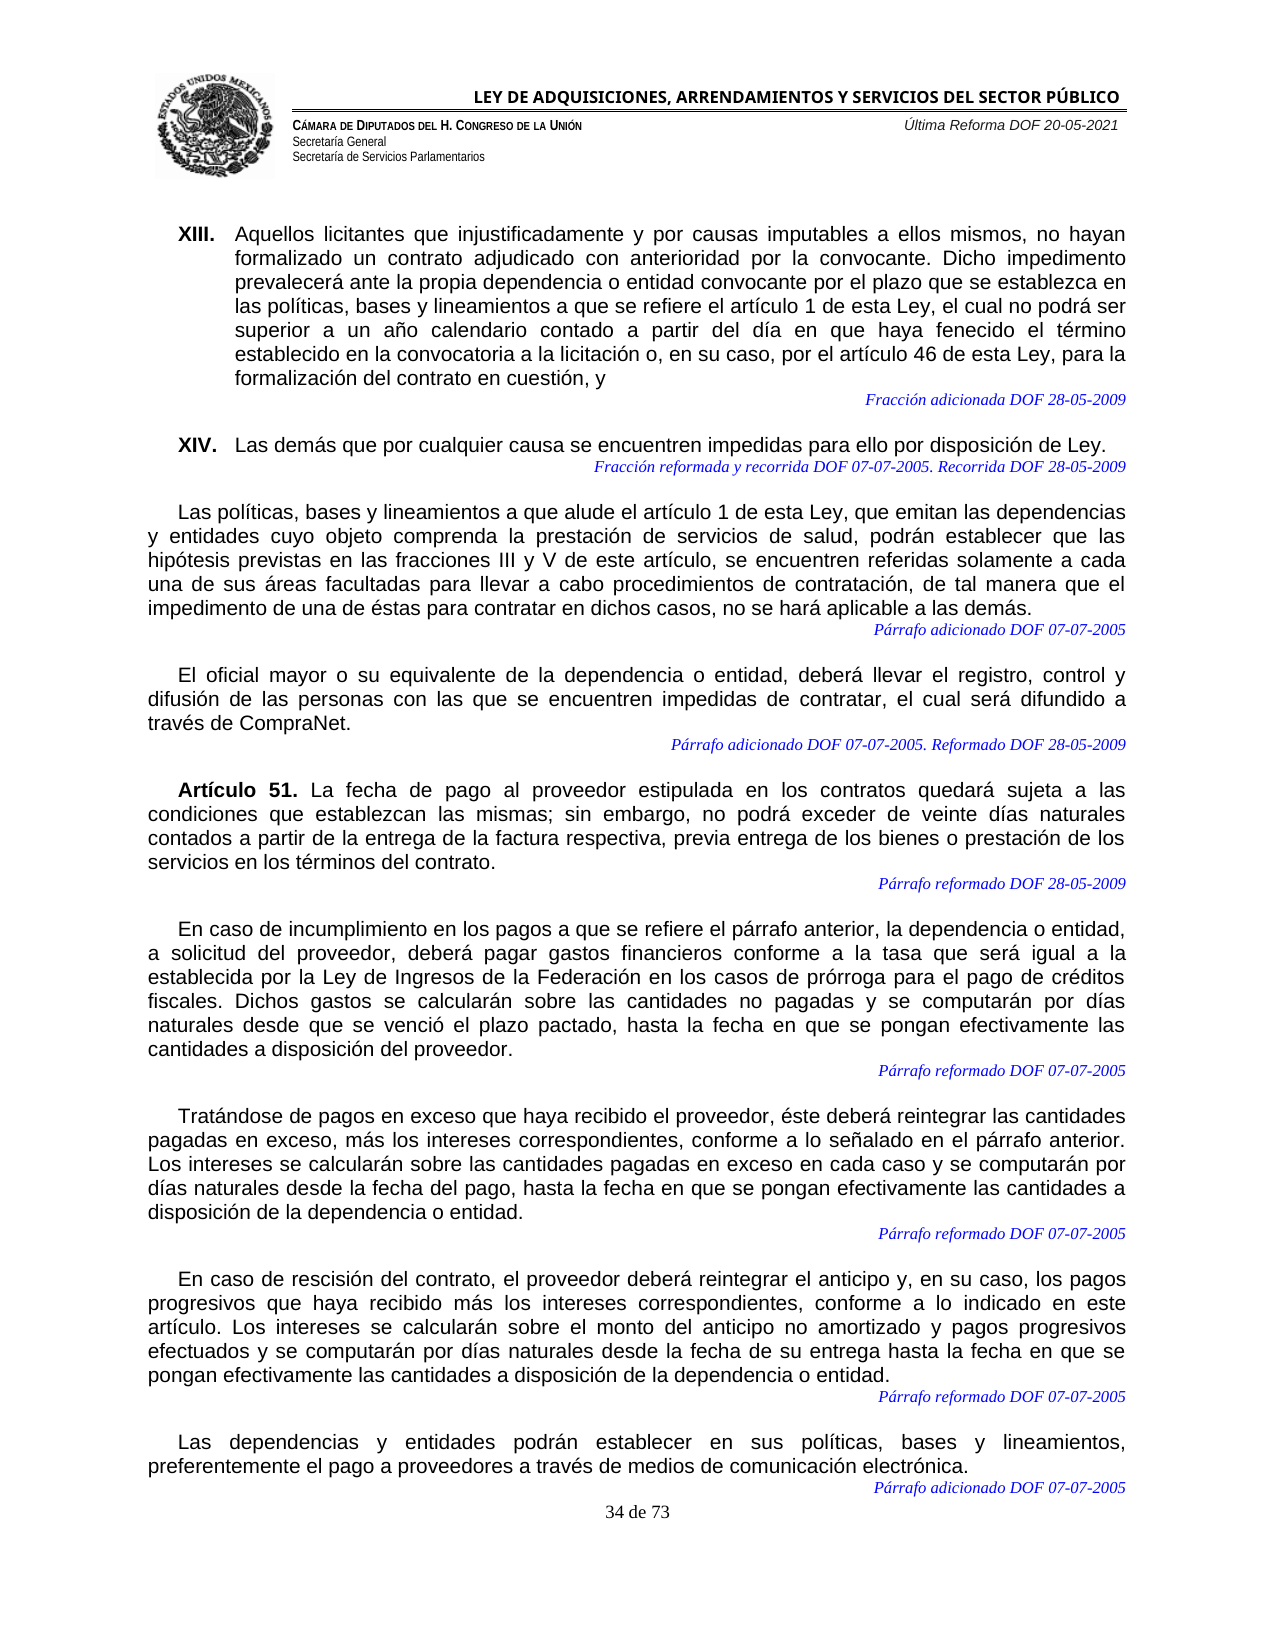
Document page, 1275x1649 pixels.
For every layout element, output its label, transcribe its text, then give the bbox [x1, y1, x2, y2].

text Fracción adicionada DOF 28-05-2009 [148, 390, 1127, 409]
text Párrafo adicionado DOF 07-07-2005 [148, 1477, 1127, 1497]
text Párrafo reformado DOF 07-07-2005 [148, 1386, 1127, 1406]
text Tratándose de pagos en exceso que haya recibido el proveedor, éste deberá reintegrar las cantidades pagadas en exceso, más los intereses correspondientes, conforme a lo señalado en el párrafo anterior. Los intereses se calcularán sobre las cantidades pagadas en exceso en cada caso y se computarán por días naturales desde la fecha del pago, hasta la fecha en que se pongan efectivamente las cantidades a disposición de la dependencia o entidad. [148, 1104, 1127, 1223]
text Las dependencias y entidades podrán establecer en sus políticas, bases y lineamientos, preferentemente el pago a proveedores a través de medios de comunicación electrónica. [148, 1429, 1127, 1477]
text Fracción reformada y recorrida DOF 07-07-2005. Recorrida DOF 28-05-2009 [148, 457, 1127, 476]
text Párrafo reformado DOF 07-07-2005 [148, 1223, 1127, 1243]
text Párrafo adicionado DOF 07-07-2005 [148, 620, 1127, 639]
text XIII. Aquellos licitantes que injustificadamente y por causas imputables a ellos mismos, no hayan formalizado un contrato adjudicado con anterioridad por la convocante. Dicho impedimento prevalecerá ante la propia dependencia o entidad convocante por el plazo que se establezca en las políticas, bases y lineamientos a que se refiere el artículo 1 de esta Ley, el cual no podrá ser superior a un año calendario contado a partir del día en que haya fenecido el término establecido en la convocatoria a la licitación o, en su caso, por el artículo 46 de esta Ley, para la formalización del contrato en cuestión, y [178, 222, 1127, 390]
text En caso de rescisión del contrato, el proveedor deberá reintegrar el anticipo y, en su caso, los pagos progresivos que haya recibido más los intereses correspondientes, conforme a lo indicado en este artículo. Los intereses se calcularán sobre el monto del anticipo no amortizado y pagos progresivos efectuados y se computarán por días naturales desde la fecha de su entrega hasta la fecha en que se pongan efectivamente las cantidades a disposición de la dependencia o entidad. [148, 1267, 1127, 1386]
text En caso de incumplimiento en los pagos a que se refiere el párrafo anterior, la dependencia o entidad, a solicitud del proveedor, deberá pagar gastos financieros conforme a la tasa que será igual a la establecida por la Ley de Ingresos de la Federación en los casos de prórroga para el pago de créditos fiscales. Dichos gastos se calcularán sobre las cantidades no pagadas y se computarán por días naturales desde que se venció el plazo pactado, hasta la fecha en que se pongan efectivamente las cantidades a disposición del proveedor. [148, 917, 1127, 1061]
text El oficial mayor o su equivalente de la dependencia o entidad, deberá llevar el registro, control y difusión de las personas con las que se encuentren impedidas de contratar, el cual será difundido a través de CompraNet. [148, 663, 1127, 735]
text XIV. Las demás que por cualquier causa se encuentren impedidas para ello por disposición de Ley. [178, 433, 1127, 457]
text Párrafo adicionado DOF 07-07-2005. Reformado DOF 28-05-2009 [148, 735, 1127, 754]
text Las políticas, bases y lineamientos a que alude el artículo 1 de esta Ley, que emitan las dependencias y entidades cuyo objeto comprenda la prestación de servicios de salud, podrán establecer que las hipótesis previstas en las fracciones III y V de este artículo, se encuentren referidas solamente a cada una de sus áreas facultadas para llevar a cabo procedimientos de contratación, de tal manera que el impedimento de una de éstas para contratar en dichos casos, no se hará aplicable a las demás. [148, 500, 1127, 620]
text Párrafo reformado DOF 07-07-2005 [148, 1061, 1127, 1080]
text Artículo 51. La fecha de pago al proveedor estipulada en los contratos quedará sujeta a las condiciones que establezcan las mismas; sin embargo, no podrá exceder de veinte días naturales contados a partir de la entrega de la factura respectiva, previa entrega de los bienes o prestación de los servicios en los términos del contrato. [148, 778, 1127, 874]
text Párrafo reformado DOF 28-05-2009 [148, 874, 1127, 893]
